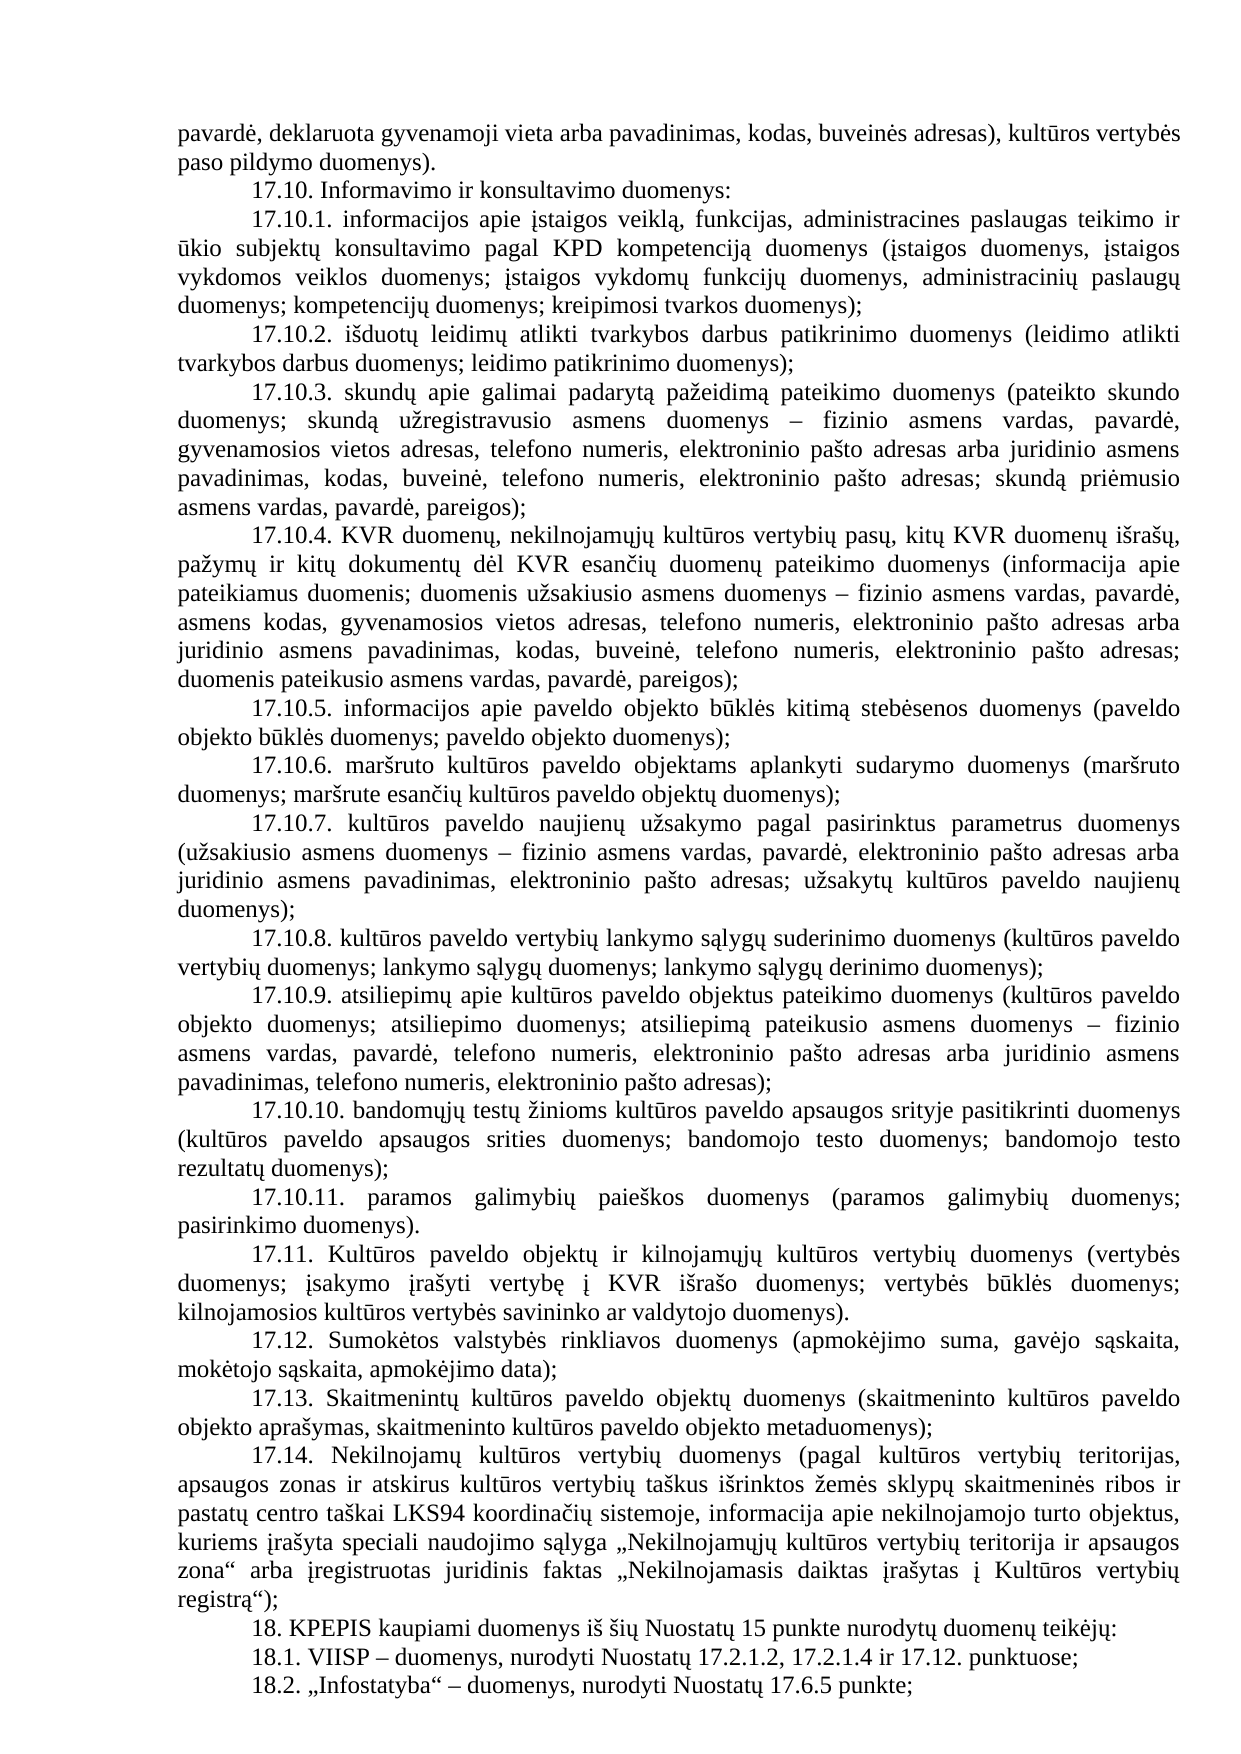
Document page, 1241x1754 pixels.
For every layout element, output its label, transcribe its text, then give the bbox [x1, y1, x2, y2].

text 17.10. Informavimo ir konsultavimo duomenys: [177, 176, 1181, 204]
text 17.10.1. informacijos apie įstaigos veiklą, funkcijas, administracines paslaugas teikimo ir ūkio subjektų konsultavimo pagal KPD kompetenciją duomenys (įstaigos duomenys, įstaigos vykdomos veiklos duomenys; įstaigos vykdomų funkcijų duomenys, administracinių paslaugų duomenys; kompetencijų duomenys; kreipimosi tvarkos duomenys); [177, 204, 1181, 319]
text 17.11. Kultūros paveldo objektų ir kilnojamųjų kultūros vertybių duomenys (vertybės duomenys; įsakymo įrašyti vertybę į KVR išrašo duomenys; vertybės būklės duomenys; kilnojamosios kultūros vertybės savininko ar valdytojo duomenys). [177, 1239, 1181, 1326]
text 17.10.8. kultūros paveldo vertybių lankymo sąlygų suderinimo duomenys (kultūros paveldo vertybių duomenys; lankymo sąlygų duomenys; lankymo sąlygų derinimo duomenys); [177, 923, 1181, 981]
text 17.10.4. KVR duomenų, nekilnojamųjų kultūros vertybių pasų, kitų KVR duomenų išrašų, pažymų ir kitų dokumentų dėl KVR esančių duomenų pateikimo duomenys (informacija apie pateikiamus duomenis; duomenis užsakiusio asmens duomenys – fizinio asmens vardas, pavardė, asmens kodas, gyvenamosios vietos adresas, telefono numeris, elektroninio pašto adresas arba juridinio asmens pavadinimas, kodas, buveinė, telefono numeris, elektroninio pašto adresas; duomenis pateikusio asmens vardas, pavardė, pareigos); [177, 521, 1181, 693]
text 17.10.11. paramos galimybių paieškos duomenys (paramos galimybių duomenys; pasirinkimo duomenys). [177, 1182, 1181, 1239]
text 17.12. Sumokėtos valstybės rinkliavos duomenys (apmokėjimo suma, gavėjo sąskaita, mokėtojo sąskaita, apmokėjimo data); [177, 1326, 1181, 1383]
text 17.10.10. bandomųjų testų žinioms kultūros paveldo apsaugos srityje pasitikrinti duomenys (kultūros paveldo apsaugos srities duomenys; bandomojo testo duomenys; bandomojo testo rezultatų duomenys); [177, 1096, 1181, 1182]
text 17.10.7. kultūros paveldo naujienų užsakymo pagal pasirinktus parametrus duomenys (užsakiusio asmens duomenys – fizinio asmens vardas, pavardė, elektroninio pašto adresas arba juridinio asmens pavadinimas, elektroninio pašto adresas; užsakytų kultūros paveldo naujienų duomenys); [177, 808, 1181, 923]
text 17.10.5. informacijos apie paveldo objekto būklės kitimą stebėsenos duomenys (paveldo objekto būklės duomenys; paveldo objekto duomenys); [177, 693, 1181, 751]
text pavardė, deklaruota gyvenamoji vieta arba pavadinimas, kodas, buveinės adresas), kultūros vertybės paso pildymo duomenys). [177, 118, 1181, 176]
text 18.1. VIISP – duomenys, nurodyti Nuostatų 17.2.1.2, 17.2.1.4 ir 17.12. punktuose; [177, 1642, 1181, 1671]
text 17.13. Skaitmenintų kultūros paveldo objektų duomenys (skaitmeninto kultūros paveldo objekto aprašymas, skaitmeninto kultūros paveldo objekto metaduomenys); [177, 1383, 1181, 1441]
text 18.2. „Infostatyba“ – duomenys, nurodyti Nuostatų 17.6.5 punkte; [177, 1671, 1181, 1699]
text 17.10.6. maršruto kultūros paveldo objektams aplankyti sudarymo duomenys (maršruto duomenys; maršrute esančių kultūros paveldo objektų duomenys); [177, 751, 1181, 808]
text 17.10.2. išduotų leidimų atlikti tvarkybos darbus patikrinimo duomenys (leidimo atlikti tvarkybos darbus duomenys; leidimo patikrinimo duomenys); [177, 319, 1181, 377]
text 18. KPEPIS kaupiami duomenys iš šių Nuostatų 15 punkte nurodytų duomenų teikėjų: [177, 1613, 1181, 1642]
text 17.10.3. skundų apie galimai padarytą pažeidimą pateikimo duomenys (pateikto skundo duomenys; skundą užregistravusio asmens duomenys – fizinio asmens vardas, pavardė, gyvenamosios vietos adresas, telefono numeris, elektroninio pašto adresas arba juridinio asmens pavadinimas, kodas, buveinė, telefono numeris, elektroninio pašto adresas; skundą priėmusio asmens vardas, pavardė, pareigos); [177, 377, 1181, 521]
text 17.14. Nekilnojamų kultūros vertybių duomenys (pagal kultūros vertybių teritorijas, apsaugos zonas ir atskirus kultūros vertybių taškus išrinktos žemės sklypų skaitmeninės ribos ir pastatų centro taškai LKS94 koordinačių sistemoje, informacija apie nekilnojamojo turto objektus, kuriems įrašyta speciali naudojimo sąlyga „Nekilnojamųjų kultūros vertybių teritorija ir apsaugos zona“ arba įregistruotas juridinis faktas „Nekilnojamasis daiktas įrašytas į Kultūros vertybių registrą“); [177, 1441, 1181, 1613]
text 17.10.9. atsiliepimų apie kultūros paveldo objektus pateikimo duomenys (kultūros paveldo objekto duomenys; atsiliepimo duomenys; atsiliepimą pateikusio asmens duomenys – fizinio asmens vardas, pavardė, telefono numeris, elektroninio pašto adresas arba juridinio asmens pavadinimas, telefono numeris, elektroninio pašto adresas); [177, 981, 1181, 1096]
